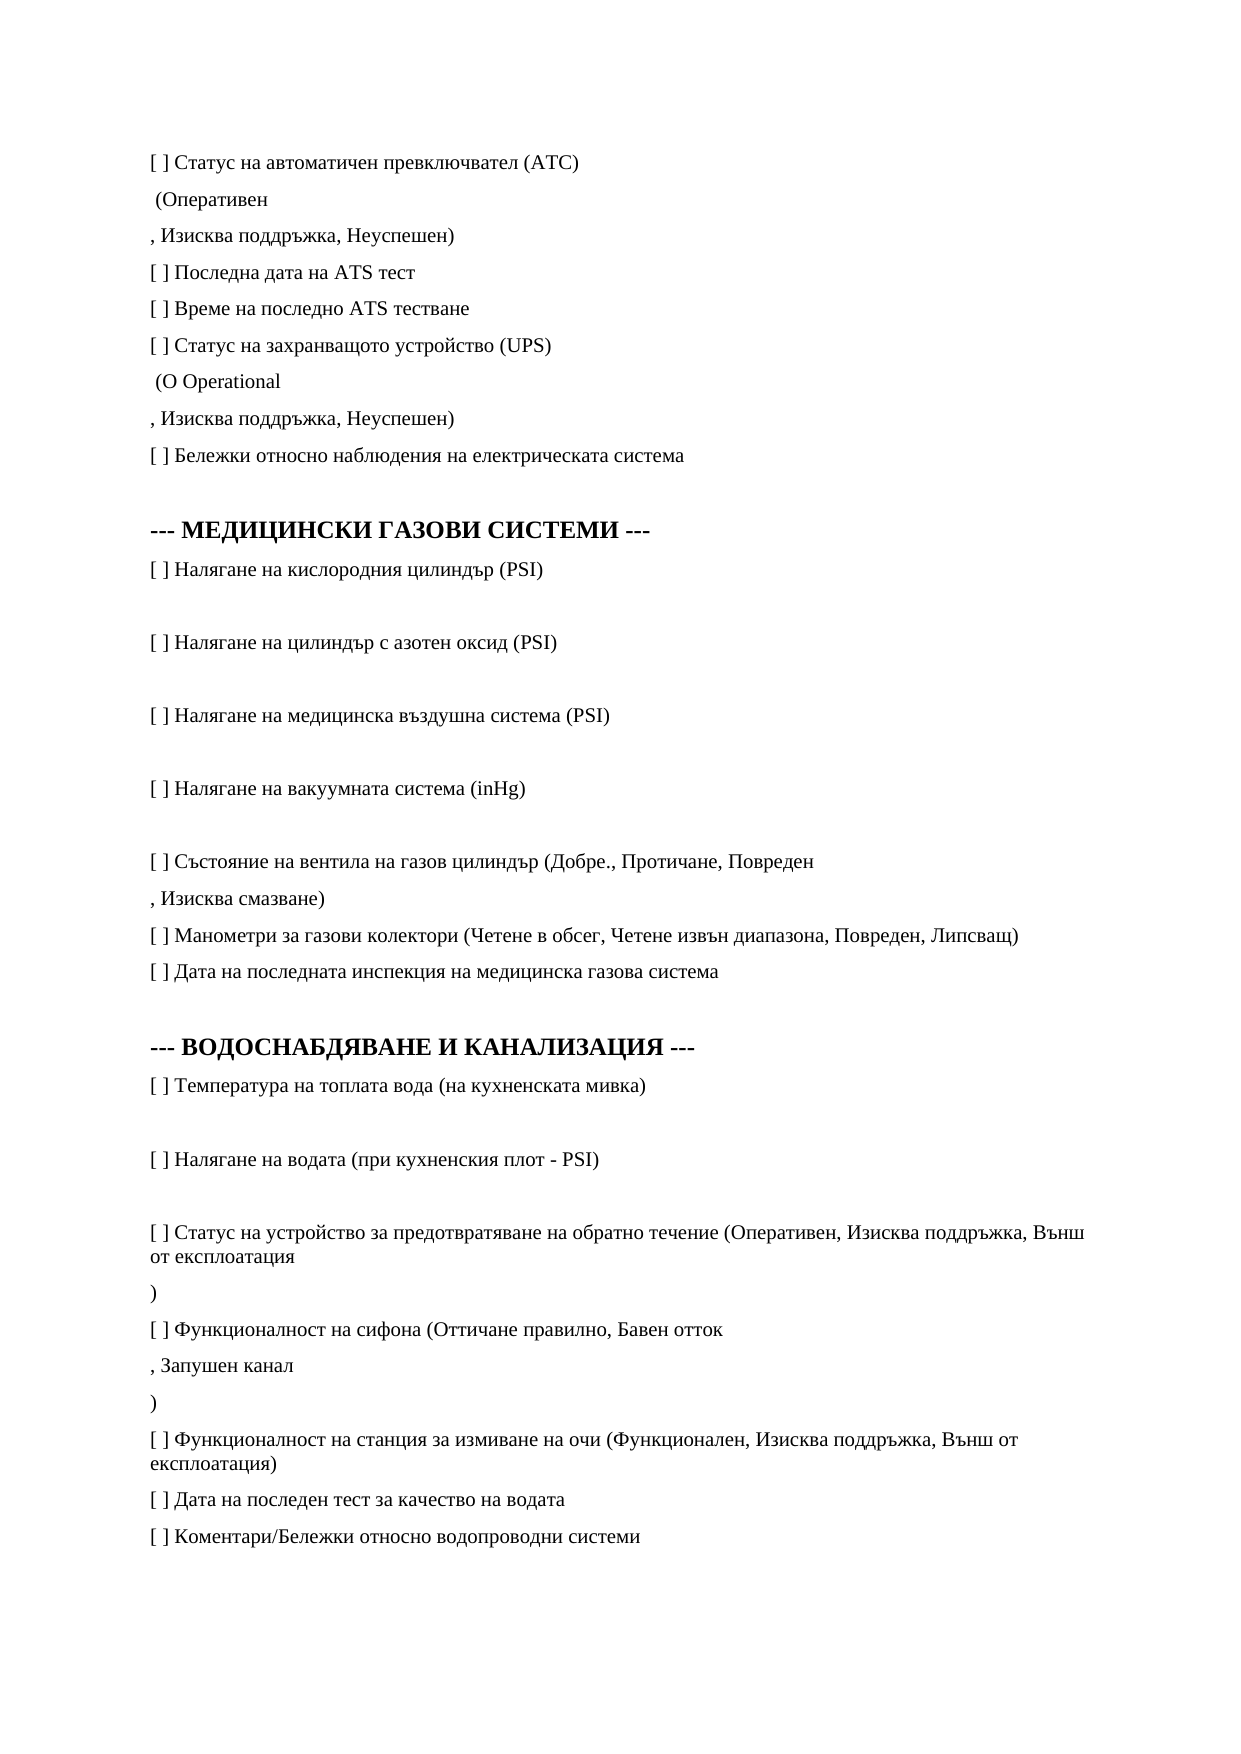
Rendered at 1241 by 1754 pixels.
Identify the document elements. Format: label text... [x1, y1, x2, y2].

text [ ] Манометри за газови колектори (Четене в обсег, Четене извън диапазона, Повреден, Липсващ) [150, 922, 1090, 947]
text [ ] Статус на захранващото устройство (UPS) [150, 333, 1090, 357]
text [ ] Дата на последен тест за качество на водата [150, 1487, 1090, 1511]
text ) [150, 1390, 1090, 1414]
text , Изисква поддръжка, Неуспешен) [150, 223, 1090, 247]
text [ ] Коментари/Бележки относно водопроводни системи [150, 1524, 1090, 1548]
text [ ] Налягане на вакуумната система (inHg) [150, 776, 1090, 800]
text [ ] Налягане на медицинска въздушна система (PSI) [150, 703, 1090, 727]
text [ ] Функционалност на станция за измиване на очи (Функционален, Изисква поддръжка, Външ от експлоатация) [150, 1427, 1090, 1475]
text [ ] Функционалност на сифона (Оттичане правилно, Бавен отток [150, 1317, 1090, 1341]
text (О Operational [150, 369, 1090, 393]
text , Запушен канал [150, 1353, 1090, 1377]
text [ ] Статус на устройство за предотвратяване на обратно течение (Оперативен, Изисква поддръжка, Външ от експлоатация [150, 1220, 1090, 1268]
text [ ] Бележки относно наблюдения на електрическата система [150, 442, 1090, 467]
text [ ] Налягане на кислородния цилиндър (PSI) [150, 557, 1090, 581]
text ) [150, 1280, 1090, 1304]
text [ ] Налягане на водата (при кухненския плот - PSI) [150, 1147, 1090, 1171]
text [ ] Състояние на вентила на газов цилиндър (Добре., Протичане, Повреден [150, 849, 1090, 873]
text [ ] Последна дата на ATS тест [150, 260, 1090, 284]
text (Оперативен [150, 187, 1090, 211]
text [ ] Температура на топлата вода (на кухненската мивка) [150, 1073, 1090, 1097]
text --- МЕДИЦИНСКИ ГАЗОВИ СИСТЕМИ --- [150, 516, 1090, 544]
text [ ] Време на последно ATS тестване [150, 296, 1090, 320]
text [ ] Дата на последната инспекция на медицинска газова система [150, 959, 1090, 983]
text --- ВОДОСНАБДЯВАНЕ И КАНАЛИЗАЦИЯ --- [150, 1032, 1090, 1061]
text [ ] Налягане на цилиндър с азотен оксид (PSI) [150, 630, 1090, 654]
text , Изисква поддръжка, Неуспешен) [150, 406, 1090, 430]
text , Изисква смазване) [150, 886, 1090, 910]
text [ ] Статус на автоматичен превключвател (АТС) [150, 150, 1090, 174]
